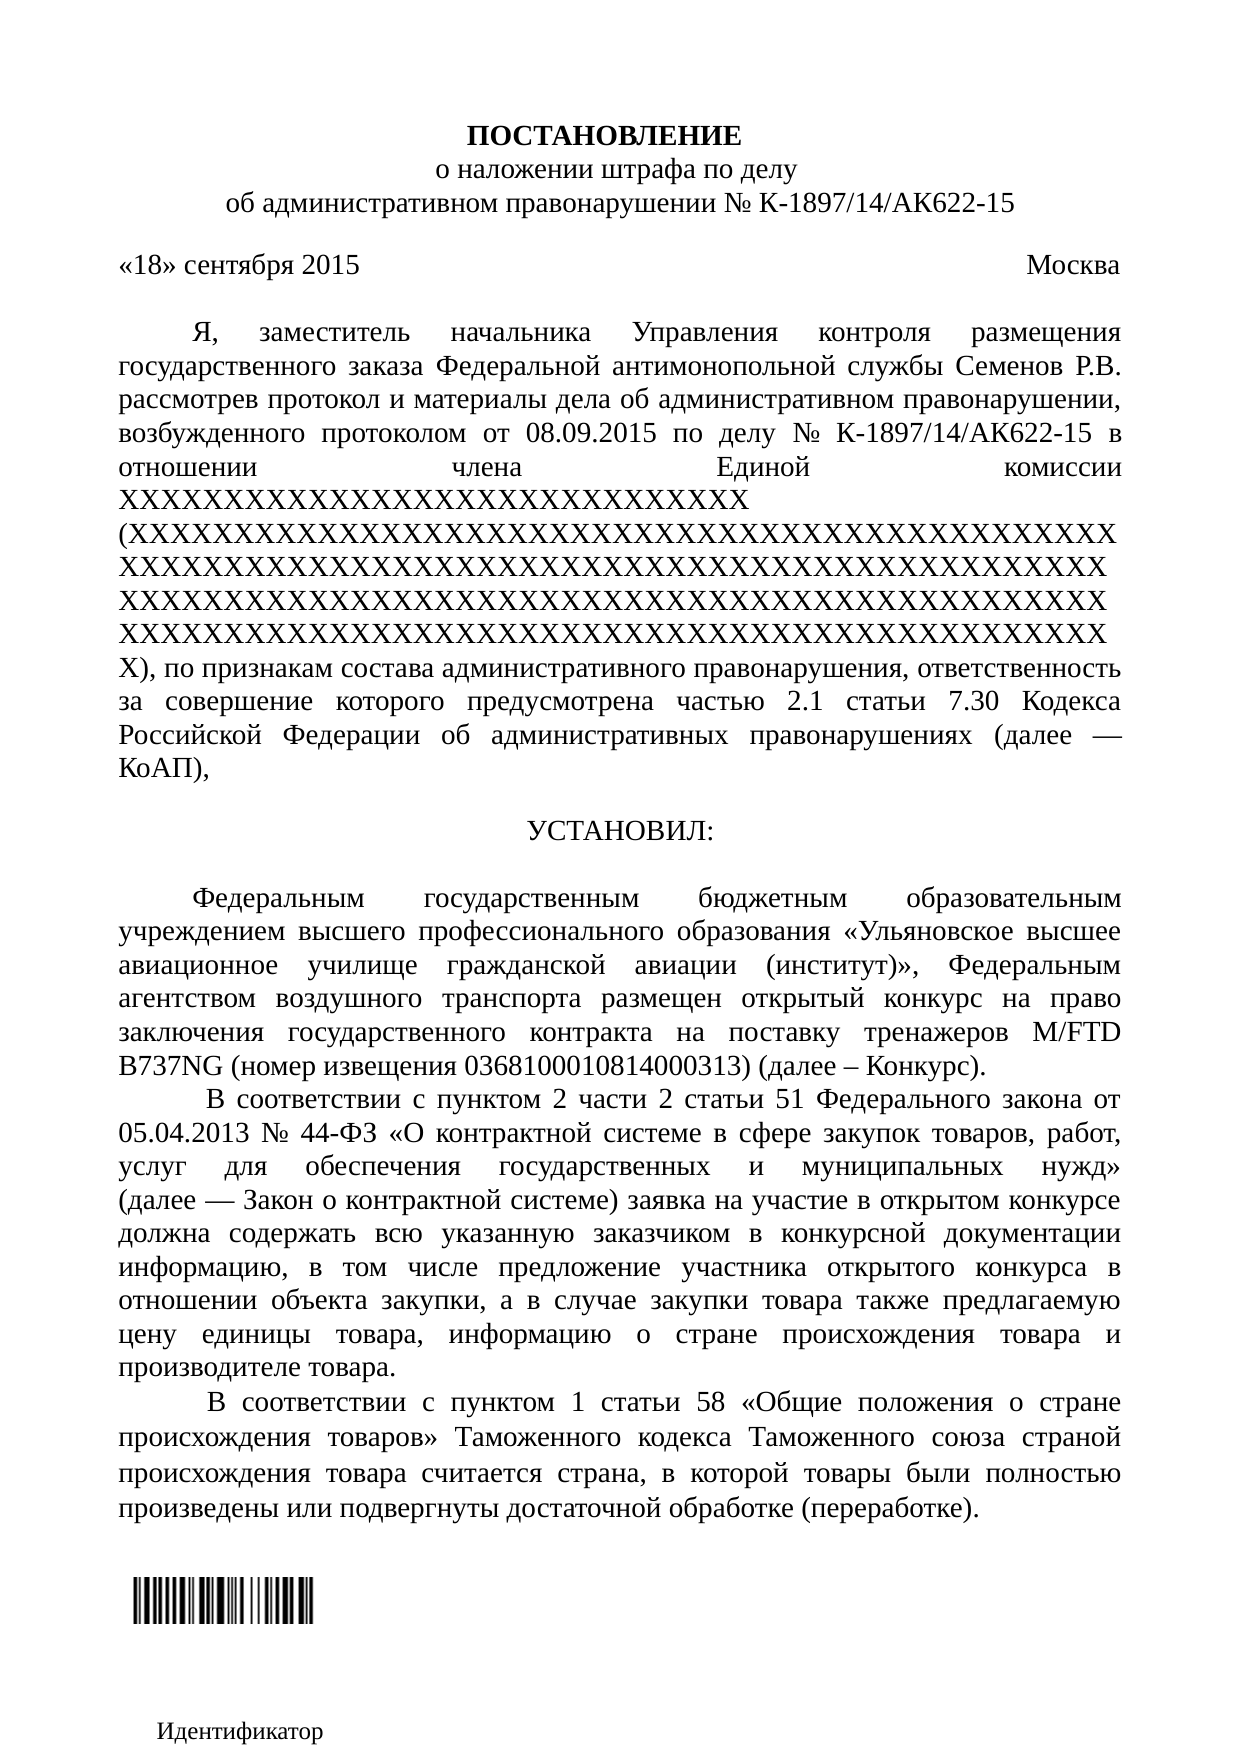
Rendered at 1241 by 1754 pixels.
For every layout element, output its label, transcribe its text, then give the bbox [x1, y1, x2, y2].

text УСТАНОВИЛ: [118, 813, 1122, 846]
text Федеральным государственным бюджетным образовательным учреждением высшего профессионального образования «Ульяновское высшее авиационное училище гражданской авиации (институт)», Федеральным агентством воздушного транспорта размещен открытый конкурс на право заключения государственного контракта на поставку тренажеров M/FTD B737NG (номер извещения 0368100010814000313) (далее – Конкурс). [118, 880, 1122, 1081]
text Я, заместитель начальника Управления контроля размещения государственного заказа Федеральной антимонопольной службы Семенов Р.В. рассмотрев протокол и материалы дела об административном правонарушении, возбужденного протоколом от 08.09.2015 по делу № К-1897/14/АК622-15 в отношении члена Единой комиссии XXXXXXXXXXXXXXXXXXXXXXXXXXXXXX (XXXXXXXXXXXXXXXXXXXXXXXXXXXXXXXXXXXXXXXXXXXXXXXXXXXXXXXXXXXXXXXXXXXXXXXXXXXXXXXXXXXXXXXXXXXXXXXXXXXXXXXXXXXXXXXXXXXXXXXXXXXXXXXXXXXXXXXXXXXXXXXXXXXXXXXXXXXXXXXXXXXXXXXXXXXXXXXXXXXXXXXXXXXXX), по признакам состава административного правонарушения, ответственность за совершение которого предусмотрена частью 2.1 статьи 7.30 Кодекса Российской Федерации об административных правонарушениях (далее — КоАП), [118, 314, 1122, 784]
text «18» сентября 2015 Москва [118, 247, 1122, 281]
text В соответствии с пунктом 2 части 2 статьи 51 Федерального закона от 05.04.2013 № 44-ФЗ «О контрактной системе в сфере закупок товаров, работ, услуг для обеспечения государственных и муниципальных нужд» (далее — Закон о контрактной системе) заявка на участие в открытом конкурсе должна содержать всю указанную заказчиком в конкурсной документации информацию, в том числе предложение участника открытого конкурса в отношении объекта закупки, а в случае закупки товара также предлагаемую цену единицы товара, информацию о стране происхождения товара и производителе товара. [118, 1081, 1122, 1383]
text о наложении штрафа по делу [118, 152, 1122, 185]
picture [118, 1577, 331, 1624]
text об административном правонарушении № К-1897/14/АК622-15 [118, 185, 1122, 219]
text В соответствии с пунктом 1 статьи 58 «Общие положения о стране происхождения товаров» Таможенного кодекса Таможенного союза страной происхождения товара считается страна, в которой товары были полностью произведены или подвергнуты достаточной обработке (переработке). [118, 1383, 1122, 1525]
text ПОСТАНОВЛЕНИЕ [117, 118, 1078, 152]
